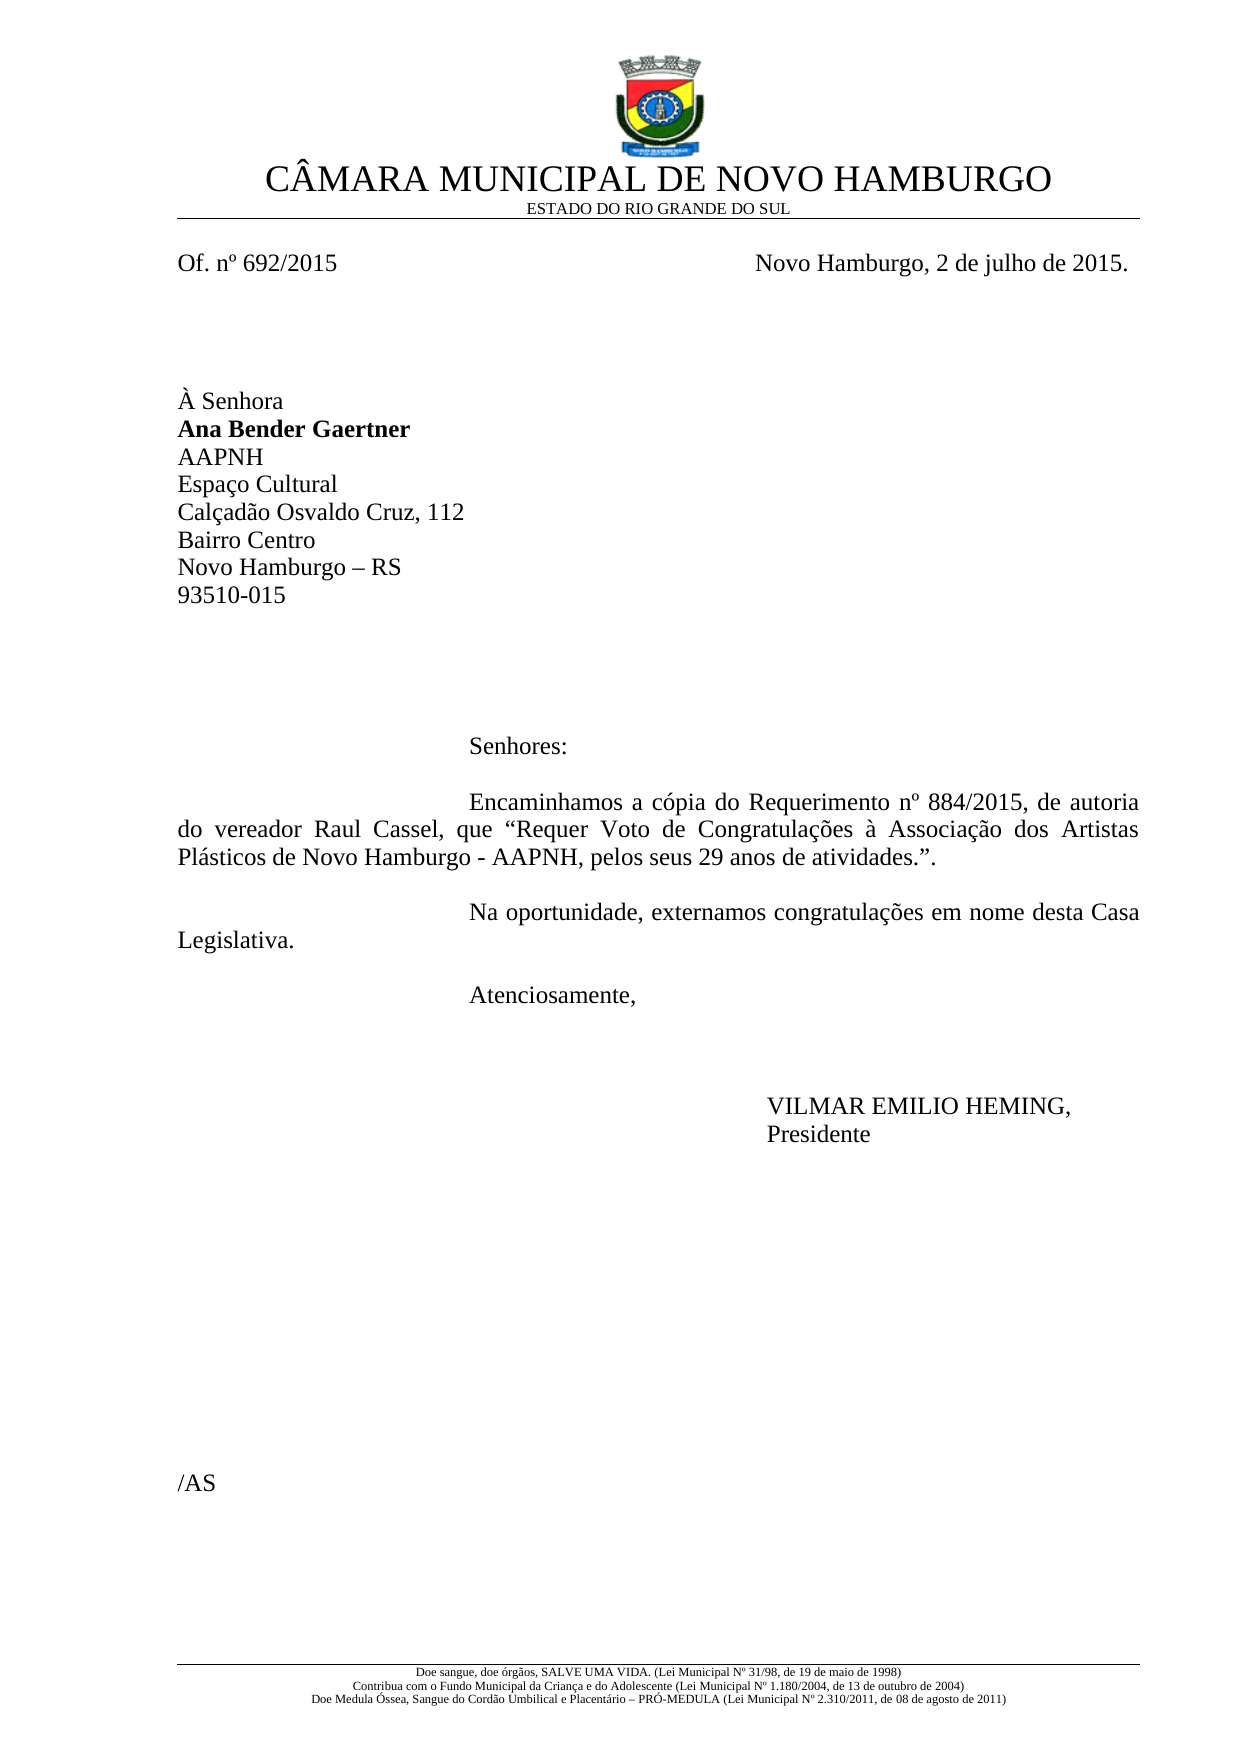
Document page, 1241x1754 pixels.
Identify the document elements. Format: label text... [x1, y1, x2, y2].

text À Senhora [177, 387, 1140, 415]
text Senhores: [177, 732, 1140, 760]
text Presidente [767, 1120, 1140, 1148]
text /AS [177, 1469, 1140, 1497]
text Bairro Centro [177, 526, 1140, 553]
text Ana Bender Gaertner [177, 415, 1140, 443]
text Calçadão Osvaldo Cruz, 112 [177, 498, 1140, 526]
text 93510-015 [177, 581, 1140, 609]
text Of. nº 692/2015 Novo Hamburgo, 2 de julho de 2015. [177, 249, 1140, 276]
text AAPNH [177, 443, 1140, 470]
text Espaço Cultural [177, 470, 1140, 498]
text Encaminhamos a cópia do Requerimento nº 884/2015, de autoria do vereador Raul Cassel, que “Requer Voto de Congratulações à Associação dos Artistas Plásticos de Novo Hamburgo - AAPNH, pelos seus 29 anos de atividades.”. [177, 788, 1140, 871]
text Na oportunidade, externamos congratulações em nome desta Casa Legislativa. [177, 898, 1140, 954]
text Atenciosamente, [177, 982, 1140, 1009]
picture [608, 47, 709, 163]
text Novo Hamburgo – RS [177, 553, 1140, 581]
text VILMAR EMILIO HEMING, [767, 1092, 1140, 1120]
